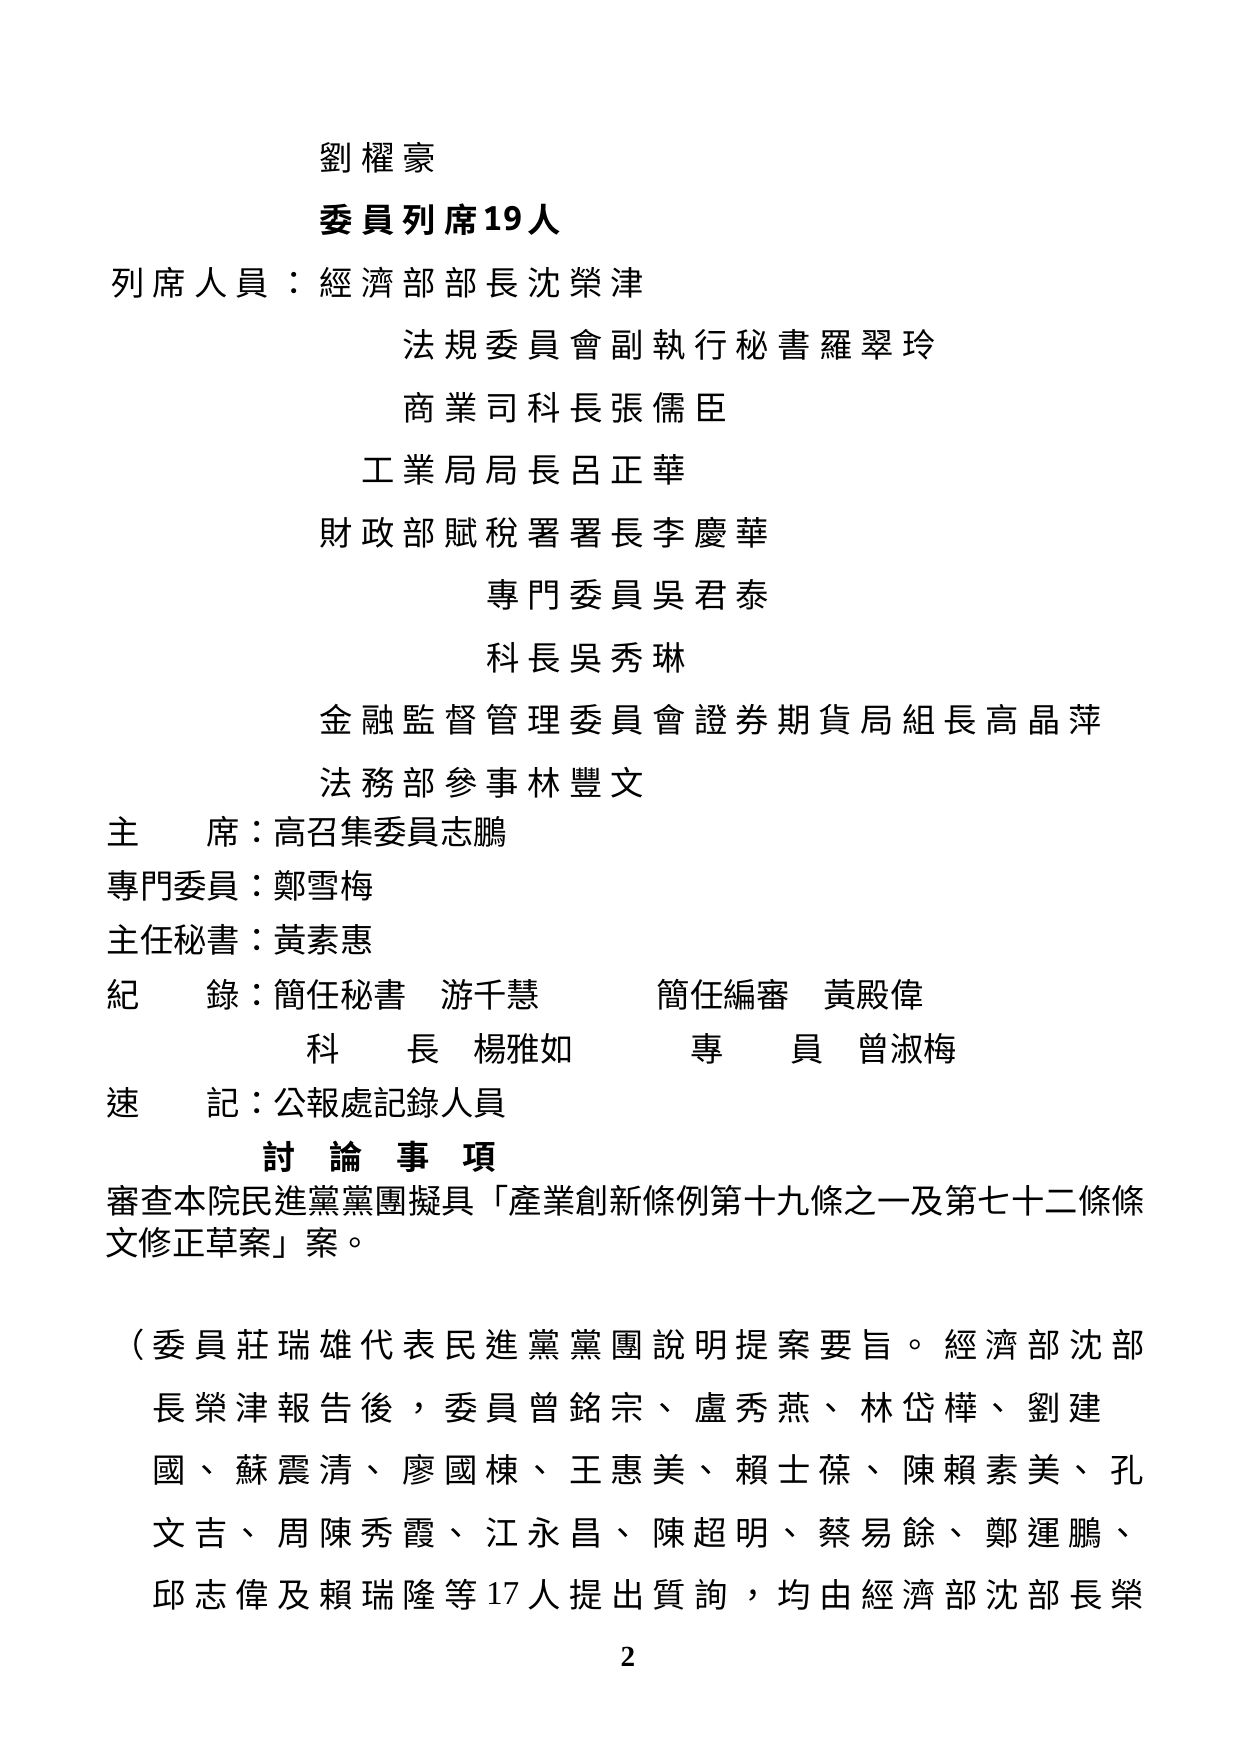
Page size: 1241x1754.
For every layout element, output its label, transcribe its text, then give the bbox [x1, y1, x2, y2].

text 紀 錄：簡任秘書 游千慧 簡任編審 黃殿偉 [107, 964, 1148, 1018]
text 專門委員：鄭雪梅 [107, 855, 1148, 909]
text 主任秘書：黃素惠 [107, 909, 1148, 964]
text 財政部賦稅署署長李慶華 [276, 489, 1148, 551]
text 商業司科長張儒臣 [379, 364, 1148, 426]
text 劉櫂豪 委員列席19人 [107, 114, 1114, 239]
text 列席人員：經濟部部長沈榮津 [107, 239, 1148, 301]
text 討 論 事 項 [107, 1126, 1117, 1180]
text 金融監督管理委員會證券期貨局組長高晶萍 [276, 676, 1148, 739]
text （委員莊瑞雄代表民進黨黨團說明提案要旨。經濟部沈部長榮津報告後，委員曾銘宗、盧秀燕、林岱樺、劉建國、蘇震清、廖國棟、王惠美、賴士葆、陳賴素美、孔文吉、周陳秀霞、江永昌、陳超明、蔡易餘、鄭運鵬、邱志偉及賴瑞隆等17人提出質詢，均由經濟部沈部長榮 [86, 1301, 1148, 1614]
text 主 席：高召集委員志鵬 [107, 801, 1148, 855]
text 法務部參事林豐文 [276, 739, 1148, 801]
text 科 長 楊雅如 專 員 曾淑梅 [107, 1018, 1148, 1072]
text 專門委員吳君泰 [480, 551, 1148, 614]
text 速 記：公報處記錄人員 [107, 1072, 1148, 1126]
text 法規委員會副執行秘書羅翠玲 [379, 301, 1148, 364]
text 工業局局長呂正華 [344, 426, 1148, 489]
text 審查本院民進黨黨團擬具「產業創新條例第十九條之一及第七十二條條文修正草案」案。 [105, 1180, 1148, 1264]
text 科長吳秀琳 [480, 614, 1148, 676]
